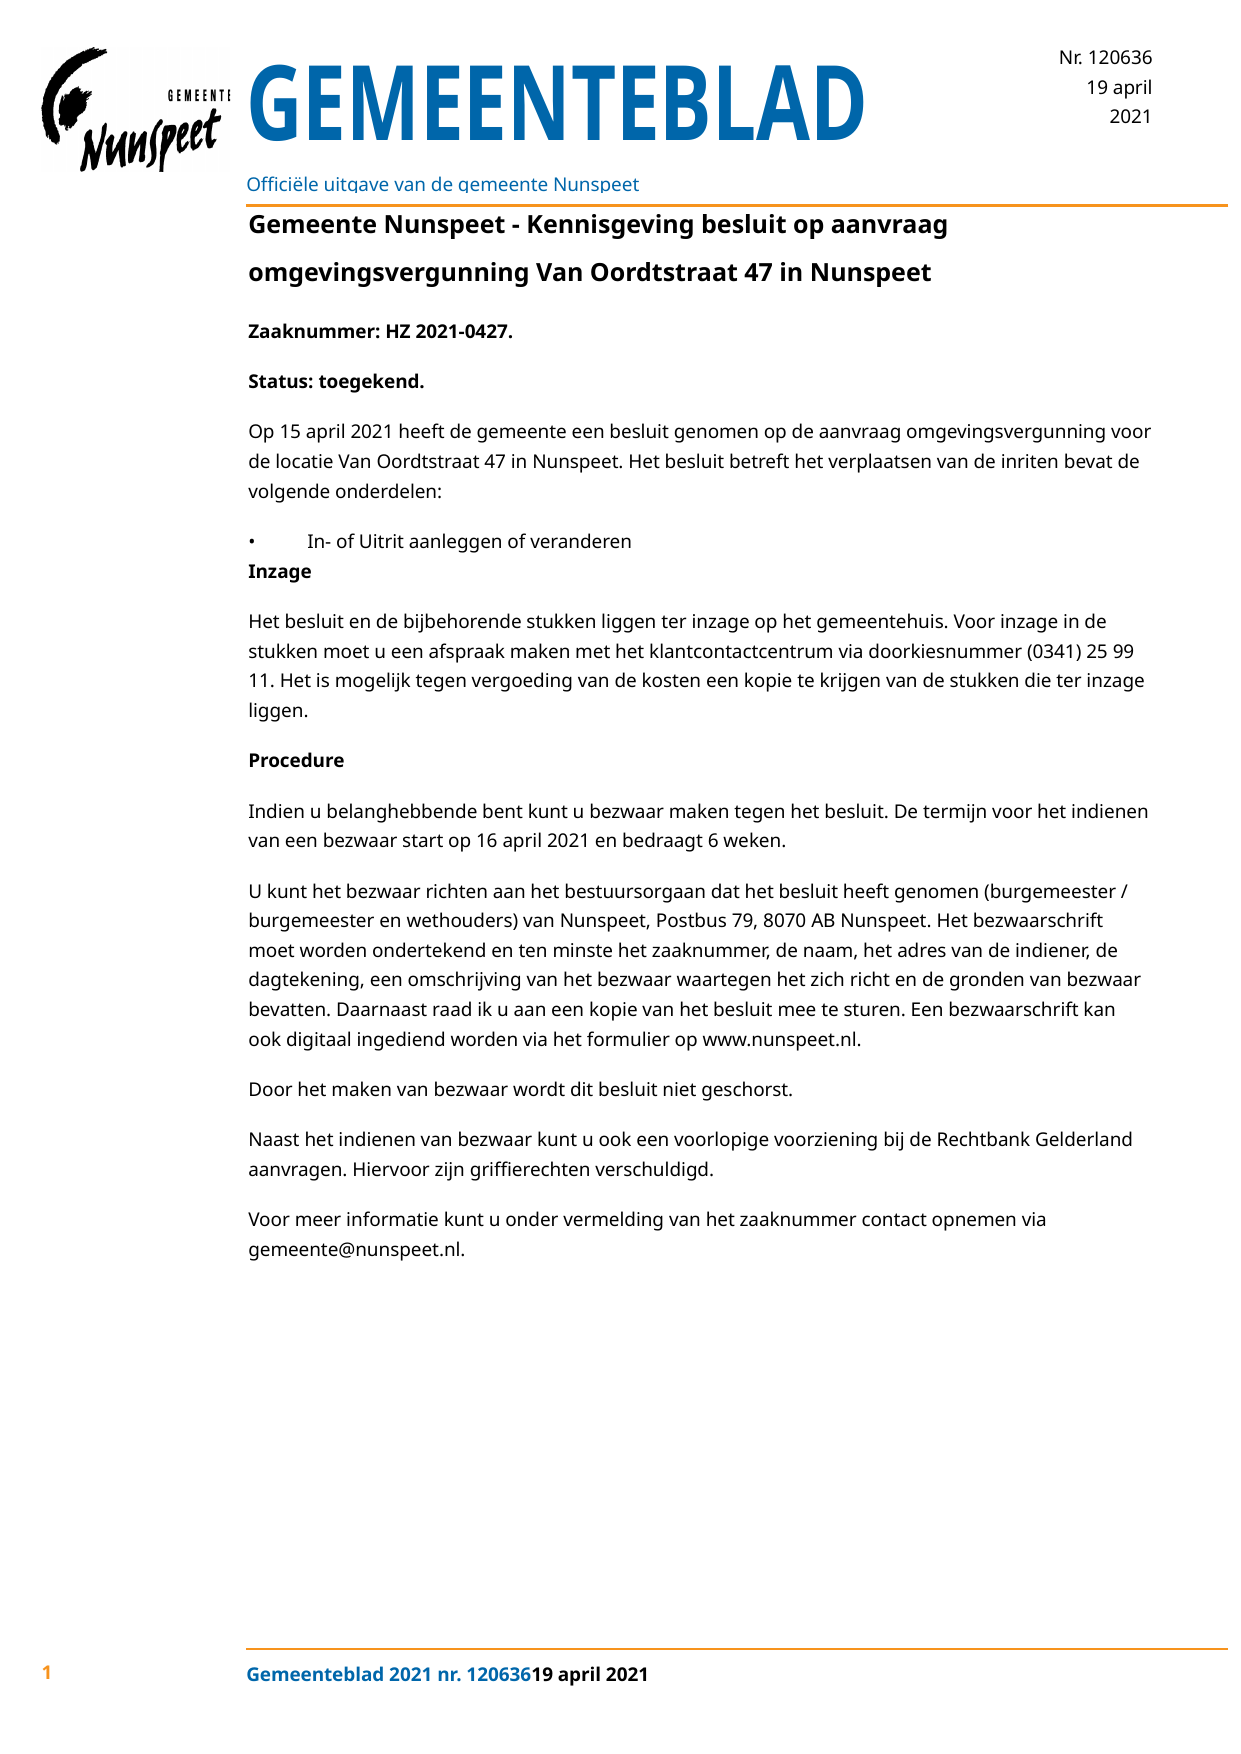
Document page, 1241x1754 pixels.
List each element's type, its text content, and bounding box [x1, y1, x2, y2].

text U kunt het bezwaar richten aan het bestuursorgaan dat het besluit heeft genomen (burgemeester / burgemeester en wethouders) van Nunspeet, Postbus 79, 8070 AB Nunspeet. Het bezwaarschrift moet worden ondertekend en ten minste het zaaknummer, de naam, het adres van de indiener, de dagtekening, een omschrijving van het bezwaar waartegen het zich richt en de gronden van bezwaar bevatten. Daarnaast raad ik u aan een kopie van het besluit mee te sturen. Een bezwaarschrift kan ook digitaal ingediend worden via het formulier op www.nunspeet.nl. [248, 878, 1152, 1052]
text Gemeente Nunspeet - Kennisgeving besluit op aanvraag omgevingsvergunning Van Oordtstraat 47 in Nunspeet [248, 207, 1152, 288]
picture [41, 47, 231, 172]
text Inzage [248, 558, 1152, 584]
text Naast het indienen van bezwaar kunt u ook een voorlopige voorziening bij de Rechtbank Gelderland aanvragen. Hiervoor zijn griffierechten verschuldigd. [248, 1127, 1152, 1182]
list In- of Uitrit aanleggen of veranderen [248, 528, 1152, 554]
text Op 15 april 2021 heeft de gemeente een besluit genomen op de aanvraag omgevingsvergunning voor de locatie Van Oordtstraat 47 in Nunspeet. Het besluit betreft het verplaatsen van de inriten bevat de volgende onderdelen: [248, 419, 1152, 504]
text Voor meer informatie kunt u onder vermelding van het zaaknummer contact opnemen via gemeente@nunspeet.nl. [248, 1207, 1152, 1262]
text Het besluit en de bijbehorende stukken liggen ter inzage op het gemeentehuis. Voor inzage in de stukken moet u een afspraak maken met het klantcontactcentrum via doorkiesnummer (0341) 25 99 11. Het is mogelijk tegen vergoeding van de kosten een kopie te krijgen van de stukken die ter inzage liggen. [248, 608, 1152, 723]
text Door het maken van bezwaar wordt dit besluit niet geschorst. [248, 1076, 1152, 1102]
text Status: toegekend. [248, 368, 1152, 394]
text Procedure [248, 747, 1152, 773]
text Zaaknummer: HZ 2021-0427. [248, 318, 1152, 344]
text Indien u belanghebbende bent kunt u bezwaar maken tegen het besluit. De termijn voor het indienen van een bezwaar start op 16 april 2021 en bedraagt 6 weken. [248, 798, 1152, 853]
